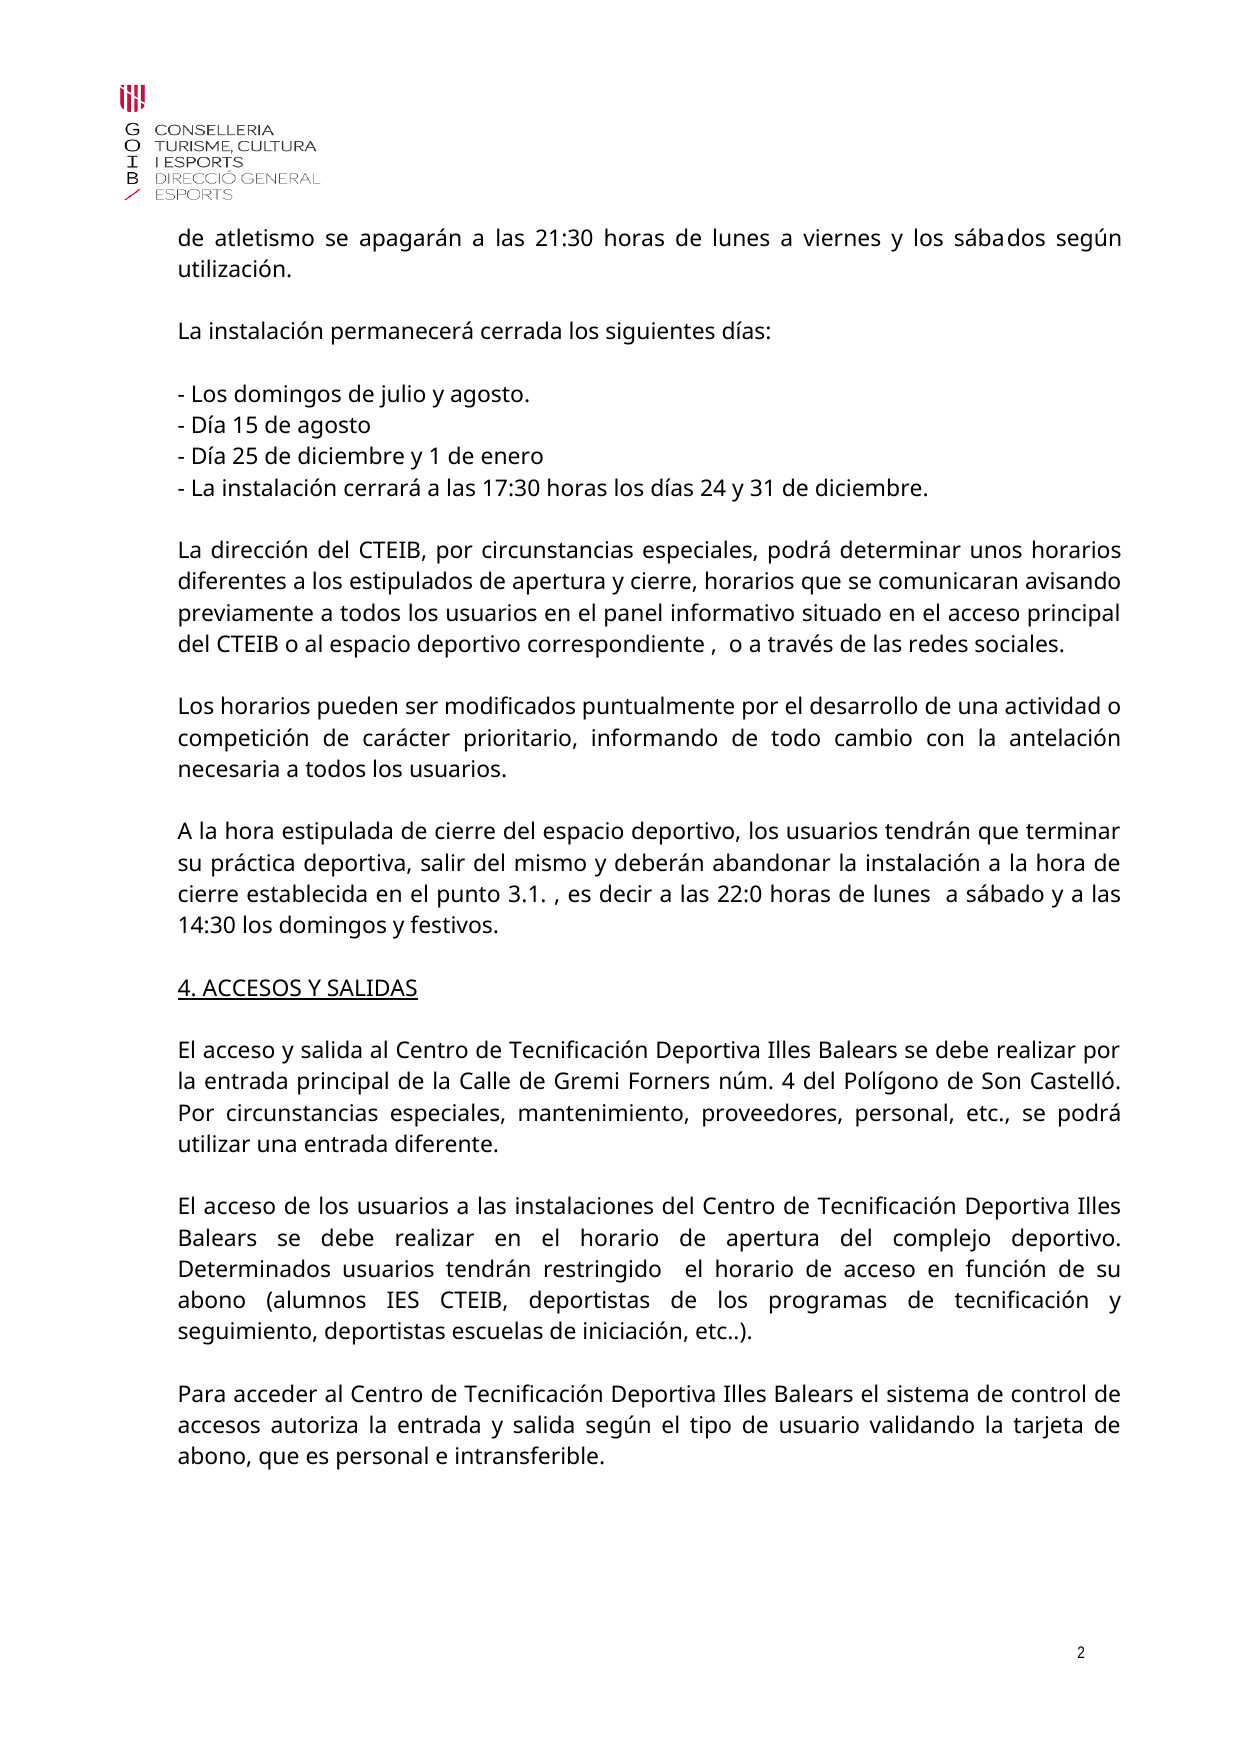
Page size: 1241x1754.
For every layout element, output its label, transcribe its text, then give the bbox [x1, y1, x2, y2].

text - La instalación cerrará a las 17:30 horas los días 24 y 31 de diciembre. [177, 472, 1122, 503]
text Para acceder al Centro de Tecnificación Deportiva Illes Balears el sistema de control de accesos autoriza la entrada y salida según el tipo de usuario validando la tarjeta de abono, que es personal e intransferible. [177, 1378, 1122, 1472]
text 4. ACCESOS Y SALIDAS [177, 972, 1122, 1003]
text El acceso de los usuarios a las instalaciones del Centro de Tecnificación Deportiva Illes Balears se debe realizar en el horario de apertura del complejo deportivo. Determinados usuarios tendrán restringido el horario de acceso en función de su abono (alumnos IES CTEIB, deportistas de los programas de tecnificación y seguimiento, deportistas escuelas de iniciación, etc..). [177, 1190, 1122, 1347]
text Los horarios pueden ser modificados puntualmente por el desarrollo de una actividad o competición de carácter prioritario, informando de todo cambio con la antelación necesaria a todos los usuarios. [177, 690, 1122, 784]
text La dirección del CTEIB, por circunstancias especiales, podrá determinar unos horarios diferentes a los estipulados de apertura y cierre, horarios que se comunicaran avisando previamente a todos los usuarios en el panel informativo situado en el acceso principal del CTEIB o al espacio deportivo correspondiente , o a través de las redes sociales. [177, 534, 1122, 659]
text A la hora estipulada de cierre del espacio deportivo, los usuarios tendrán que terminar su práctica deportiva, salir del mismo y deberán abandonar la instalación a la hora de cierre establecida en el punto 3.1. , es decir a las 22:0 horas de lunes a sábado y a las 14:30 los domingos y festivos. [177, 815, 1122, 940]
picture [102, 76, 336, 216]
text - Día 25 de diciembre y 1 de enero [177, 440, 1122, 472]
text - Los domingos de julio y agosto. [177, 378, 1122, 409]
text El acceso y salida al Centro de Tecnificación Deportiva Illes Balears se debe realizar por la entrada principal de la Calle de Gremi Forners núm. 4 del Polígono de Son Castelló. Por circunstancias especiales, mantenimiento, proveedores, personal, etc., se podrá utilizar una entrada diferente. [177, 1034, 1122, 1159]
text de atletismo se apagarán a las 21:30 horas de lunes a viernes y los sábados según utilización. [177, 222, 1122, 284]
text La instalación permanecerá cerrada los siguientes días: [177, 315, 1122, 347]
text - Día 15 de agosto [177, 409, 1122, 440]
